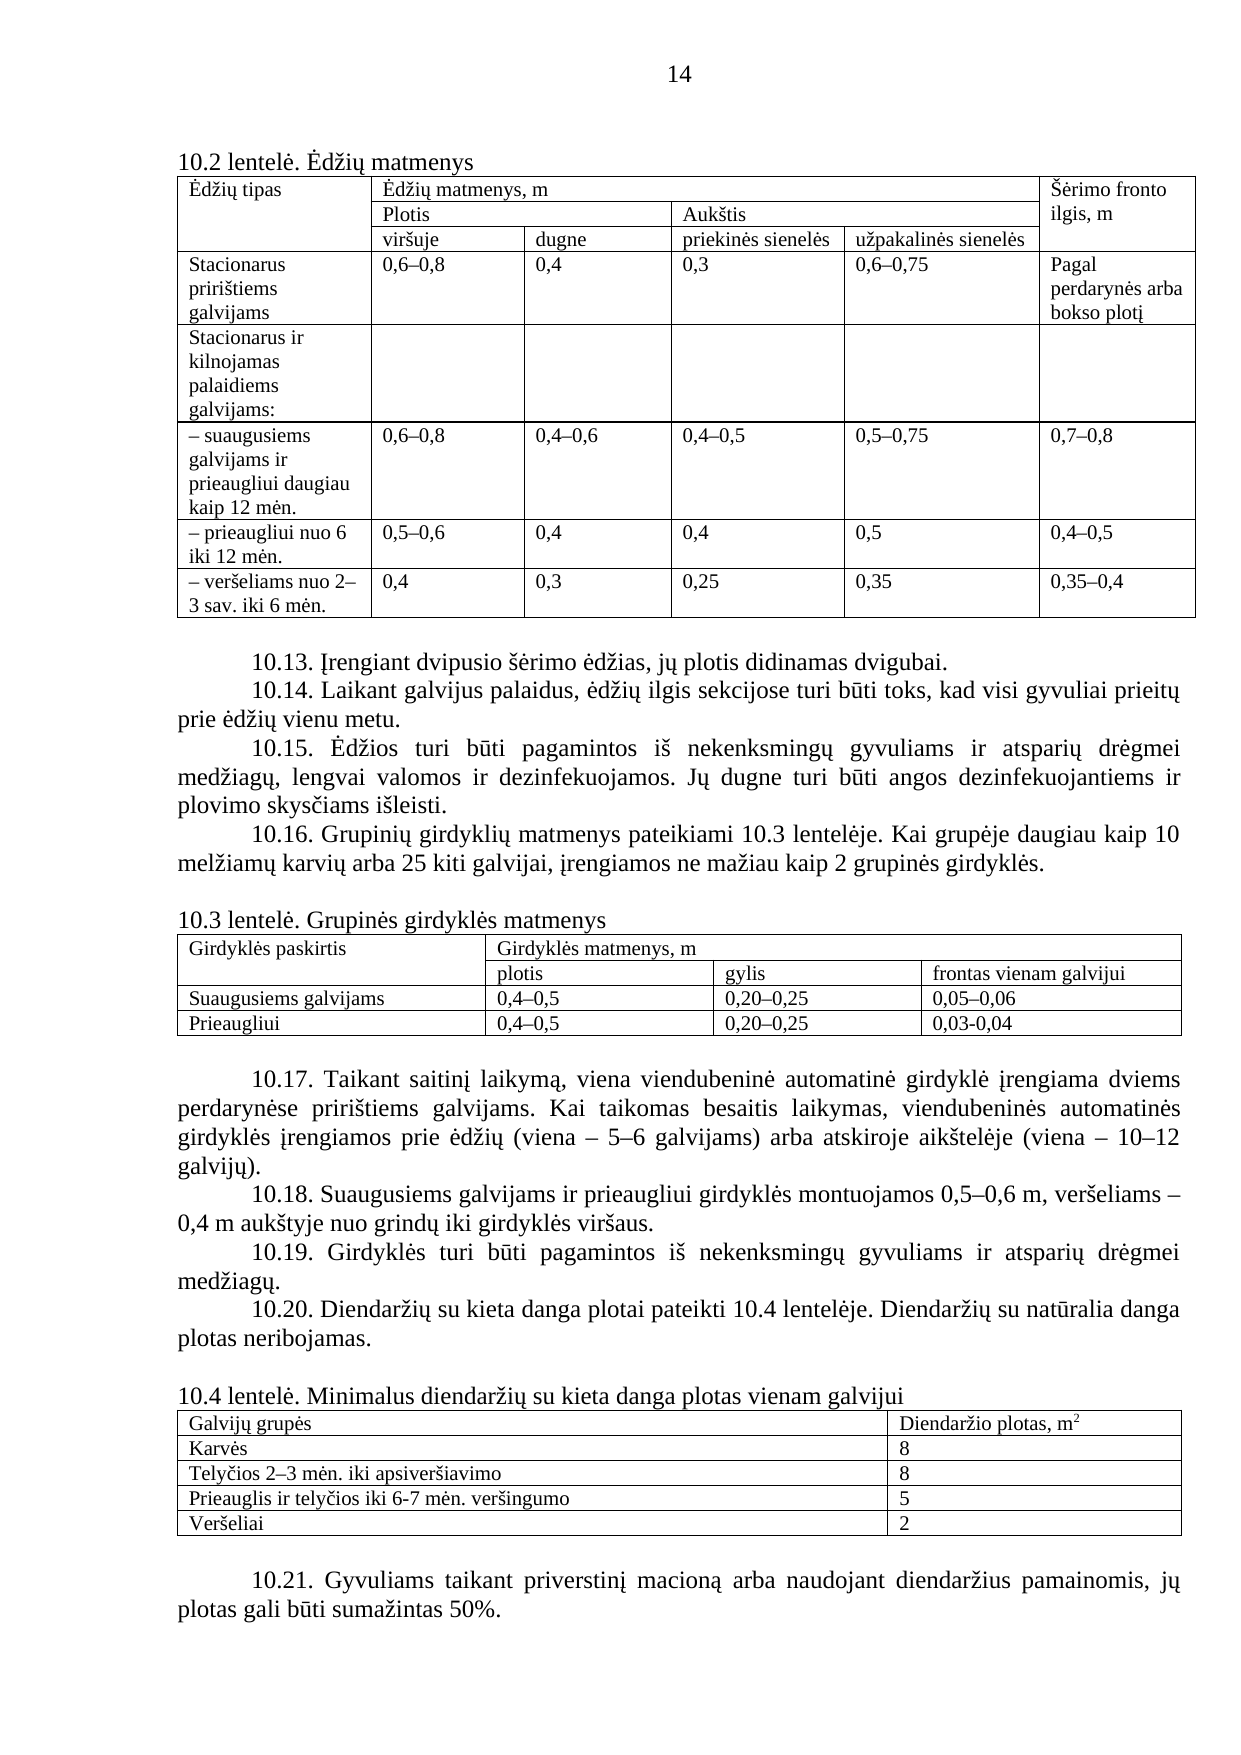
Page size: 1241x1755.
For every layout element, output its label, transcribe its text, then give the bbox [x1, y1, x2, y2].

table_cell 0,6–0,8 [372, 423, 524, 519]
table_cell 0,6–0,75 [845, 252, 1039, 324]
table_cell 0,4 [525, 520, 671, 568]
text 10.4 lentelė. Minimalus diendaržių su kieta danga plotas vienam galvijui [177, 1381, 1181, 1409]
table_cell 8 [888, 1461, 1181, 1485]
table_cell – prieaugliui nuo 6 iki 12 mėn. [178, 520, 371, 568]
table_cell 0,7–0,8 [1040, 423, 1195, 519]
table_cell 0,4–0,5 [486, 1011, 713, 1035]
text 10.2 lentelė. Ėdžių matmenys [177, 147, 1181, 176]
table_cell Karvės [178, 1436, 887, 1460]
text 10.18. Suaugusiems galvijams ir prieaugliui girdyklės montuojamos 0,5–0,6 m, veršeliams – 0,4 m aukštyje nuo grindų iki girdyklės viršaus. [177, 1179, 1181, 1237]
table_cell 0,6–0,8 [372, 252, 524, 324]
table_cell 0,25 [672, 569, 844, 617]
table_cell 0,5–0,75 [845, 423, 1039, 519]
table_header Ėdžių matmenys, m [372, 177, 1039, 201]
text 10.3 lentelė. Grupinės girdyklės matmenys [177, 906, 1181, 934]
table_cell gylis [714, 961, 921, 984]
table_cell Stacionarus pririštiems galvijams [178, 252, 371, 324]
table_cell [372, 325, 524, 421]
table_cell – veršeliams nuo 2–3 sav. iki 6 mėn. [178, 569, 371, 617]
text 10.13. Įrengiant dvipusio šėrimo ėdžias, jų plotis didinamas dvigubai. [177, 647, 1181, 676]
table_cell Pagal perdarynės arba bokso plotį [1040, 252, 1195, 324]
table_cell [525, 325, 671, 421]
table_cell viršuje [372, 227, 524, 251]
text 10.19. Girdyklės turi būti pagamintos iš nekenksmingų gyvuliams ir atsparių drėgmei medžiagų. [177, 1237, 1181, 1294]
table_cell 0,4 [372, 569, 524, 617]
text 10.20. Diendaržių su kieta danga plotai pateikti 10.4 lentelėje. Diendaržių su natūralia danga plotas neribojamas. [177, 1294, 1181, 1352]
text 10.17. Taikant saitinį laikymą, viena viendubeninė automatinė girdyklė įrengiama dviems perdarynėse pririštiems galvijams. Kai taikomas besaitis laikymas, viendubeninės automatinės girdyklės įrengiamos prie ėdžių (viena – 5–6 galvijams) arba atskiroje aikštelėje (viena – 10–12 galvijų). [177, 1064, 1181, 1179]
table_cell 5 [888, 1486, 1181, 1510]
table_cell 0,20–0,25 [714, 986, 921, 1010]
table_cell 0,35–0,4 [1040, 569, 1195, 617]
table_cell Aukštis [672, 202, 1039, 226]
table_cell 0,4–0,5 [672, 423, 844, 519]
table_cell Stacionarus ir kilnojamas palaidiems galvijams: [178, 325, 371, 421]
table_cell frontas vienam galvijui [922, 961, 1181, 984]
table_header Diendaržio plotas, m2 [888, 1411, 1181, 1435]
table_cell Telyčios 2–3 mėn. iki apsiveršiavimo [178, 1461, 887, 1485]
table_cell Prieauglis ir telyčios iki 6-7 mėn. veršingumo [178, 1486, 887, 1510]
text 10.14. Laikant galvijus palaidus, ėdžių ilgis sekcijose turi būti toks, kad visi gyvuliai prieitų prie ėdžių vienu metu. [177, 676, 1181, 733]
table_cell [672, 325, 844, 421]
text 10.15. Ėdžios turi būti pagamintos iš nekenksmingų gyvuliams ir atsparių drėgmei medžiagų, lengvai valomos ir dezinfekuojamos. Jų dugne turi būti angos dezinfekuojantiems ir plovimo skysčiams išleisti. [177, 733, 1181, 819]
text 10.16. Grupinių girdyklių matmenys pateikiami 10.3 lentelėje. Kai grupėje daugiau kaip 10 melžiamų karvių arba 25 kiti galvijai, įrengiamos ne mažiau kaip 2 grupinės girdyklės. [177, 819, 1181, 877]
table_cell užpakalinės sienelės [845, 227, 1039, 251]
table_cell Suaugusiems galvijams [178, 986, 485, 1010]
table_cell plotis [486, 961, 713, 984]
table_cell 8 [888, 1436, 1181, 1460]
table_header Girdyklės paskirtis [178, 935, 485, 984]
table_cell 0,4–0,5 [1040, 520, 1195, 568]
table_cell 0,4–0,5 [486, 986, 713, 1010]
table_cell 0,4 [525, 252, 671, 324]
table_cell 0,35 [845, 569, 1039, 617]
table_cell 0,4–0,6 [525, 423, 671, 519]
table_cell [1040, 325, 1195, 421]
table_header Galvijų grupės [178, 1411, 887, 1435]
table_cell priekinės sienelės [672, 227, 844, 251]
table_cell 0,20–0,25 [714, 1011, 921, 1035]
table_cell 0,03-0,04 [922, 1011, 1181, 1035]
table_cell Prieaugliui [178, 1011, 485, 1035]
table_cell 0,3 [672, 252, 844, 324]
table_cell 0,5 [845, 520, 1039, 568]
table_cell 0,5–0,6 [372, 520, 524, 568]
table_header Girdyklės matmenys, m [486, 935, 1181, 959]
table_header Šėrimo fronto ilgis, m [1040, 177, 1195, 251]
table_header Ėdžių tipas [178, 177, 371, 251]
table_cell 0,05–0,06 [922, 986, 1181, 1010]
table_cell dugne [525, 227, 671, 251]
table_cell 0,4 [672, 520, 844, 568]
table_cell [845, 325, 1039, 421]
table_cell Plotis [372, 202, 671, 226]
table_cell 2 [888, 1511, 1181, 1535]
table_cell – suaugusiems galvijams ir prieaugliui daugiau kaip 12 mėn. [178, 423, 371, 519]
table_cell Veršeliai [178, 1511, 887, 1535]
table_cell 0,3 [525, 569, 671, 617]
text 10.21. Gyvuliams taikant priverstinį macioną arba naudojant diendaržius pamainomis, jų plotas gali būti sumažintas 50%. [177, 1565, 1181, 1622]
